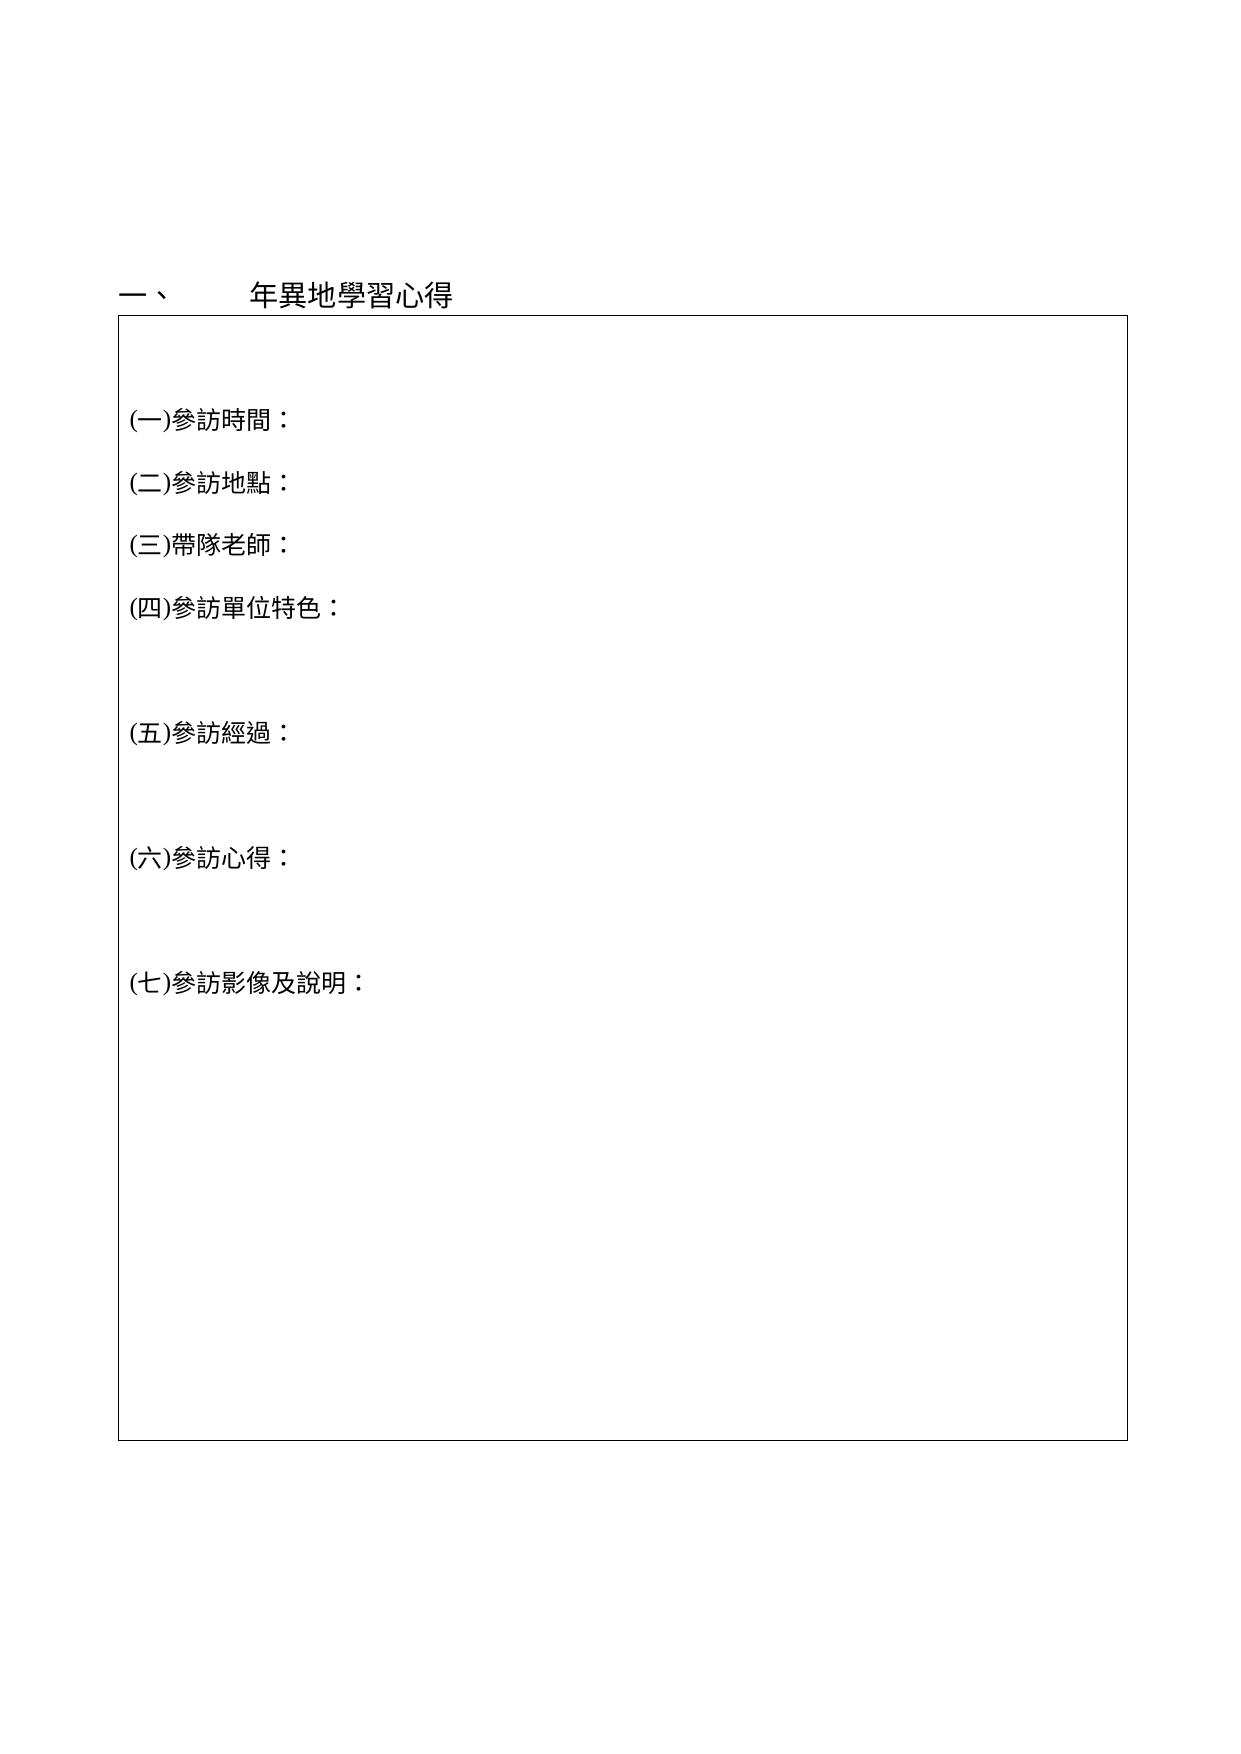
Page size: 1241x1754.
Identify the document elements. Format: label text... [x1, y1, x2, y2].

table_cell [129, 1065, 622, 1127]
table_cell [622, 1065, 1115, 1127]
table_cell [622, 1127, 1115, 1189]
table_cell [129, 1252, 622, 1314]
table_cell [129, 1190, 622, 1252]
table_cell [622, 1252, 1115, 1314]
table_cell [622, 1190, 1115, 1252]
table_header [622, 1002, 1115, 1064]
table_cell [129, 1127, 622, 1189]
text 一、 年異地學習心得 [118, 252, 1122, 314]
table_header [129, 1002, 622, 1064]
table_cell [622, 1315, 1115, 1377]
table_cell [129, 1315, 622, 1377]
table_header (一)參訪時間： (二)參訪地點： (三)帶隊老師： (四)參訪單位特色： (五)參訪經過： (六)參訪心得： (七)參訪影像及說明： [119, 316, 1127, 1439]
